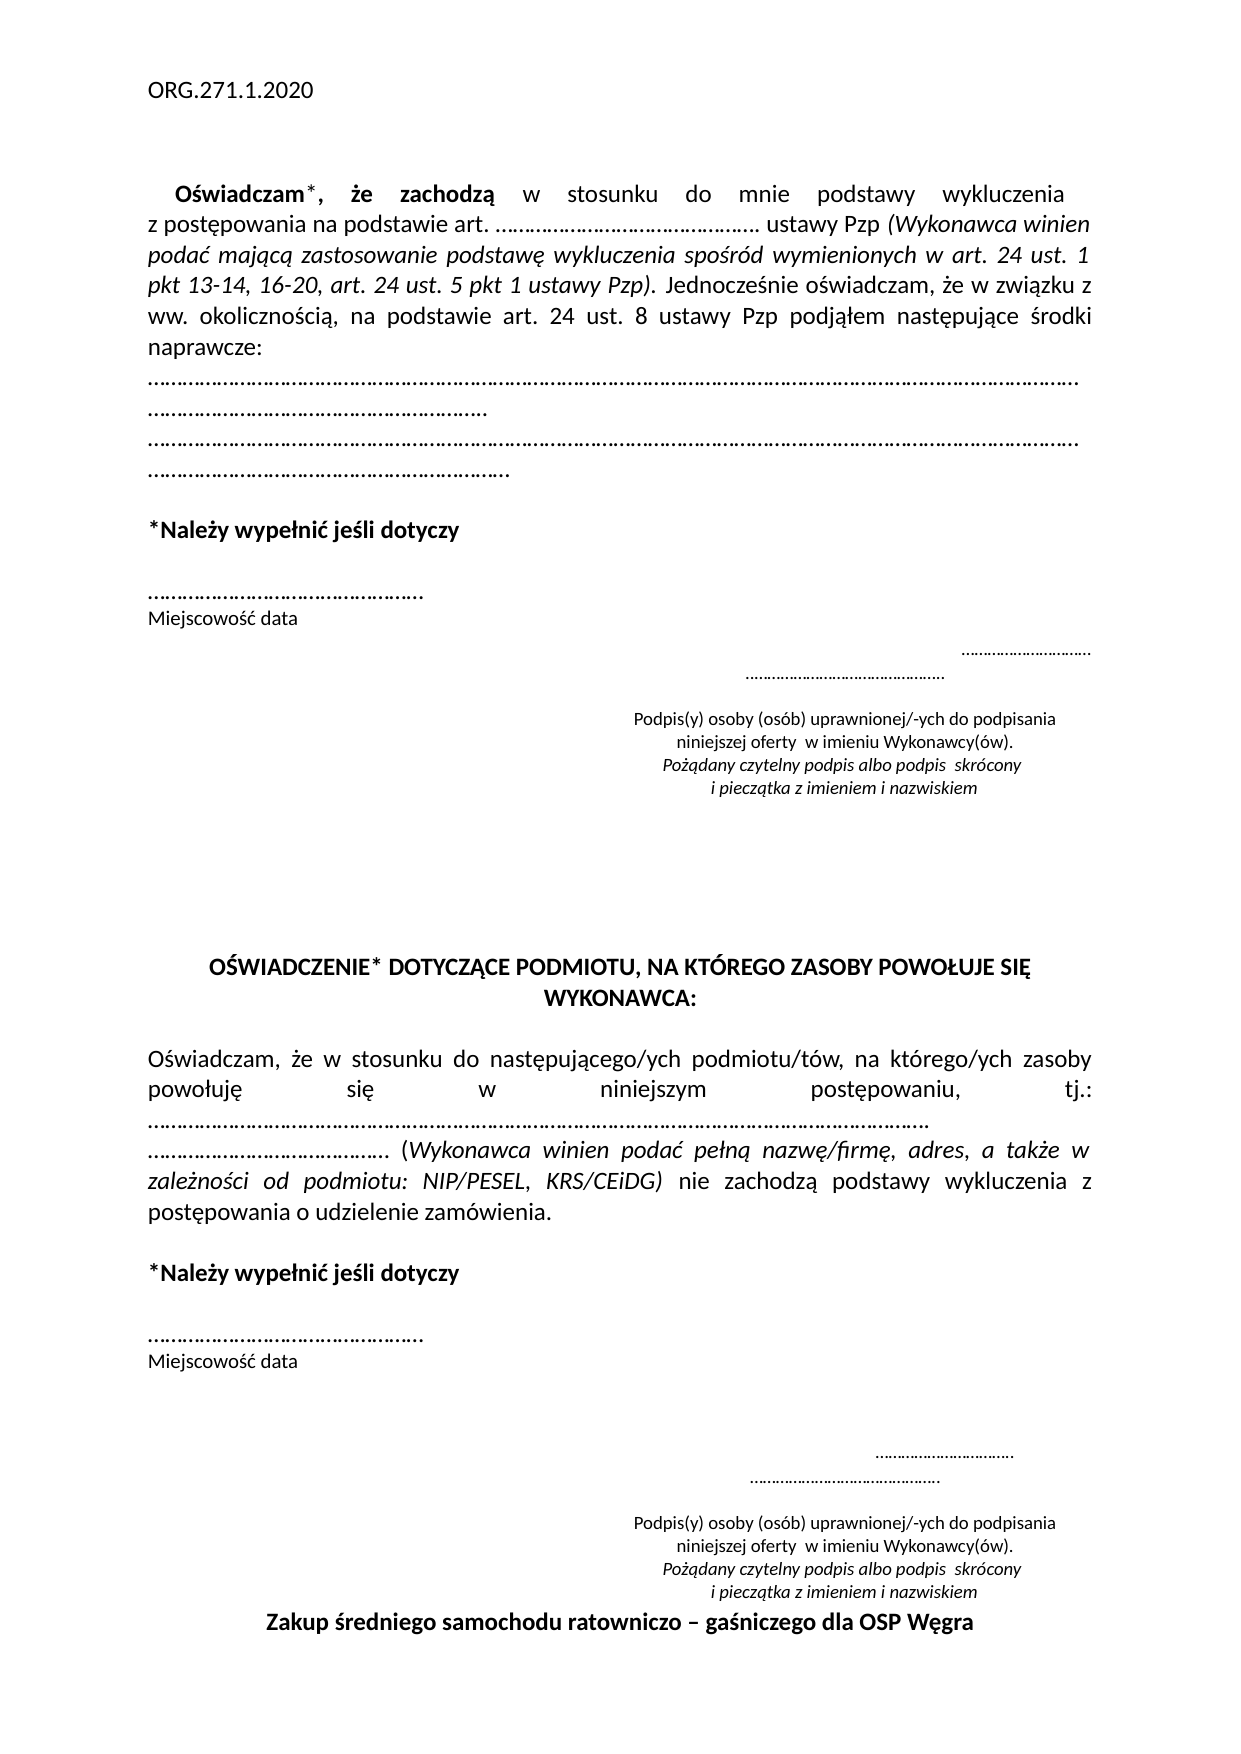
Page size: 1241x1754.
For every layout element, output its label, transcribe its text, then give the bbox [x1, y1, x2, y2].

text Pożądany czytelny podpis albo podpis skrócony [598, 1557, 1093, 1580]
text *Należy wypełnić jeśli dotyczy [148, 514, 1093, 544]
text …………………………..…………………………………….. [598, 1435, 1093, 1488]
text i pieczątka z imieniem i nazwiskiem [598, 776, 1093, 799]
text *Należy wypełnić jeśli dotyczy [148, 1257, 1093, 1287]
text ………………………………………… [148, 1318, 1093, 1348]
text ………………………………………… [148, 575, 1093, 605]
text niniejszej oferty w imieniu Wykonawcy(ów). [598, 730, 1093, 753]
text Podpis(y) osoby (osób) uprawnionej/-ych do podpisania [598, 1511, 1093, 1534]
text …………………………..…………………………………….. [598, 631, 1093, 684]
text Oświadczam, że w stosunku do następującego/ych podmiotu/tów, na którego/ych zasoby powołuję się w niniejszym postępowaniu, tj.: ……………………………………………………………………………………………………………………….…………………………………… (Wykonawca winien podać pełną nazwę/firmę, adres, a także w zależności od podmiotu: NIP/PESEL, KRS/CEiDG) nie zachodzą podstawy wykluczenia z postępowania o udzielenie zamówienia. [148, 1043, 1093, 1226]
text Miejscowość data [148, 1348, 1093, 1374]
text Pożądany czytelny podpis albo podpis skrócony [598, 753, 1093, 776]
text OŚWIADCZENIE* DOTYCZĄCE PODMIOTU, NA KTÓREGO ZASOBY POWOŁUJE SIĘ WYKONAWCA: [148, 951, 1093, 1012]
text Oświadczam*, że zachodzą w stosunku do mnie podstawy wykluczenia z postępowania na podstawie art. ………………………………………. ustawy Pzp (Wykonawca winien podać mającą zastosowanie podstawę wykluczenia spośród wymienionych w art. 24 ust. 1 pkt 13-14, 16-20, art. 24 ust. 5 pkt 1 ustawy Pzp). Jednocześnie oświadczam, że w związku z ww. okolicznością, na podstawie art. 24 ust. 8 ustawy Pzp podjąłem następujące środki naprawcze: …………………………………………………………………………………………………………………………………………………………………………………………………..……………………………………………………………………………………………………………………………………………………………………………………………………… [148, 178, 1093, 483]
text Podpis(y) osoby (osób) uprawnionej/-ych do podpisania [598, 707, 1093, 730]
text i pieczątka z imieniem i nazwiskiem [598, 1580, 1093, 1603]
text Miejscowość data [148, 605, 1093, 631]
text niniejszej oferty w imieniu Wykonawcy(ów). [598, 1534, 1093, 1557]
